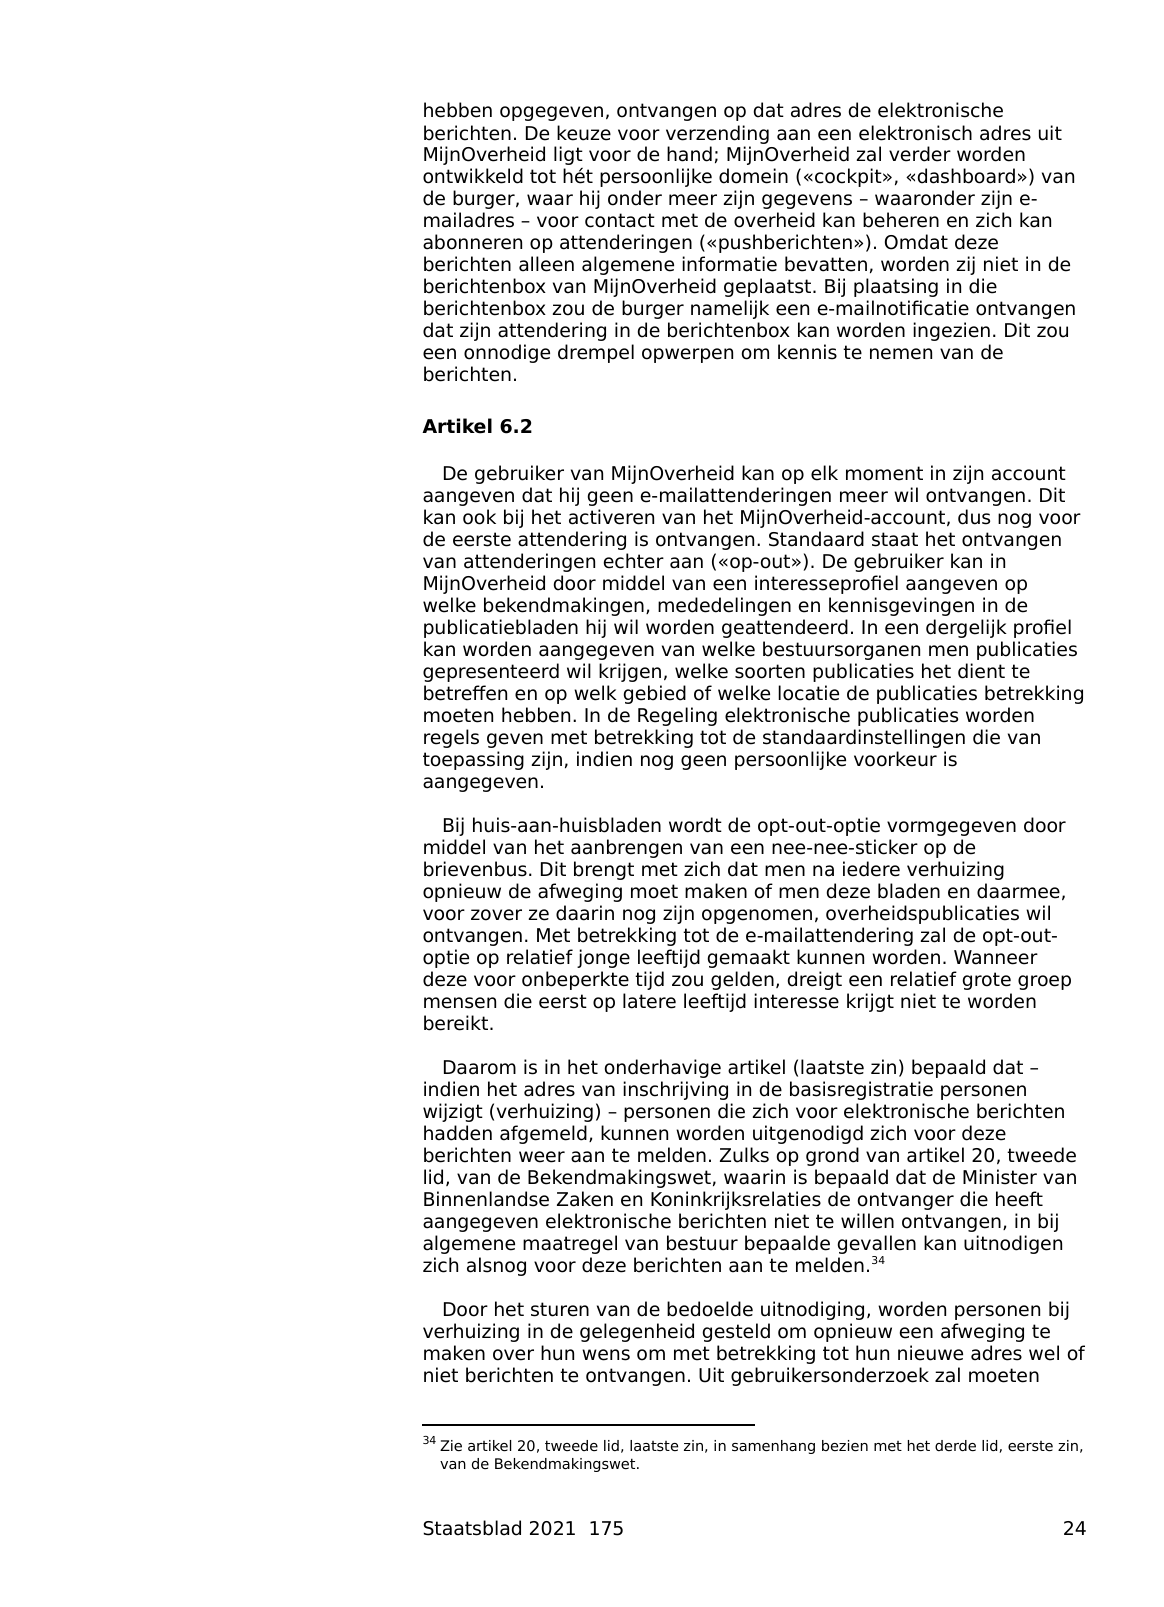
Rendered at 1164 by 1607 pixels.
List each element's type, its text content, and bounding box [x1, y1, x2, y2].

subtitle Artikel 6.2 [422, 416, 1087, 438]
text hebben opgegeven, ontvangen op dat adres de elektronische berichten. De keuze voor verzending aan een elektronisch adres uit MijnOverheid ligt voor de hand; MijnOverheid zal verder worden ontwikkeld tot hét persoonlijke domein («cockpit», «dashboard») van de burger, waar hij onder meer zijn gegevens – waaronder zijn e-mailadres – voor contact met de overheid kan beheren en zich kan abonneren op attenderingen («pushberichten»). Omdat deze berichten alleen algemene informatie bevatten, worden zij niet in de berichtenbox van MijnOverheid geplaatst. Bij plaatsing in die berichtenbox zou de burger namelijk een e-mailnotificatie ontvangen dat zijn attendering in de berichtenbox kan worden ingezien. Dit zou een onnodige drempel opwerpen om kennis te nemen van de berichten. [422, 100, 1087, 386]
text Daarom is in het onderhavige artikel (laatste zin) bepaald dat – indien het adres van inschrijving in de basisregistratie personen wijzigt (verhuizing) – personen die zich voor elektronische berichten hadden afgemeld, kunnen worden uitgenodigd zich voor deze berichten weer aan te melden. Zulks op grond van artikel 20, tweede lid, van de Bekendmakingswet, waarin is bepaald dat de Minister van Binnenlandse Zaken en Koninkrijksrelaties de ontvanger die heeft aangegeven elektronische berichten niet te willen ontvangen, in bij algemene maatregel van bestuur bepaalde gevallen kan uitnodigen zich alsnog voor deze berichten aan te melden. [422, 1057, 1087, 1277]
text Zie artikel 20, tweede lid, laatste zin, in samenhang bezien met het derde lid, eerste zin, van de Bekendmakingswet. [422, 1434, 1087, 1473]
text De gebruiker van MijnOverheid kan op elk moment in zijn account aangeven dat hij geen e-mailattenderingen meer wil ontvangen. Dit kan ook bij het activeren van het MijnOverheid-account, dus nog voor de eerste attendering is ontvangen. Standaard staat het ontvangen van attenderingen echter aan («op-out»). De gebruiker kan in MijnOverheid door middel van een interesseprofiel aangeven op welke bekendmakingen, mededelingen en kennisgevingen in de publicatiebladen hij wil worden geattendeerd. In een dergelijk profiel kan worden aangegeven van welke bestuursorganen men publicaties gepresenteerd wil krijgen, welke soorten publicaties het dient te betreffen en op welk gebied of welke locatie de publicaties betrekking moeten hebben. In de Regeling elektronische publicaties worden regels geven met betrekking tot de standaardinstellingen die van toepassing zijn, indien nog geen persoonlijke voorkeur is aangegeven. [422, 463, 1087, 793]
text Door het sturen van de bedoelde uitnodiging, worden personen bij verhuizing in de gelegenheid gesteld om opnieuw een afweging te maken over hun wens om met betrekking tot hun nieuwe adres wel of niet berichten te ontvangen. Uit gebruikersonderzoek zal moeten [422, 1299, 1087, 1387]
text Bij huis-aan-huisbladen wordt de opt-out-optie vormgegeven door middel van het aanbrengen van een nee-nee-sticker op de brievenbus. Dit brengt met zich dat men na iedere verhuizing opnieuw de afweging moet maken of men deze bladen en daarmee, voor zover ze daarin nog zijn opgenomen, overheidspublicaties wil ontvangen. Met betrekking tot de e-mailattendering zal de opt-out-optie op relatief jonge leeftijd gemaakt kunnen worden. Wanneer deze voor onbeperkte tijd zou gelden, dreigt een relatief grote groep mensen die eerst op latere leeftijd interesse krijgt niet te worden bereikt. [422, 815, 1087, 1035]
